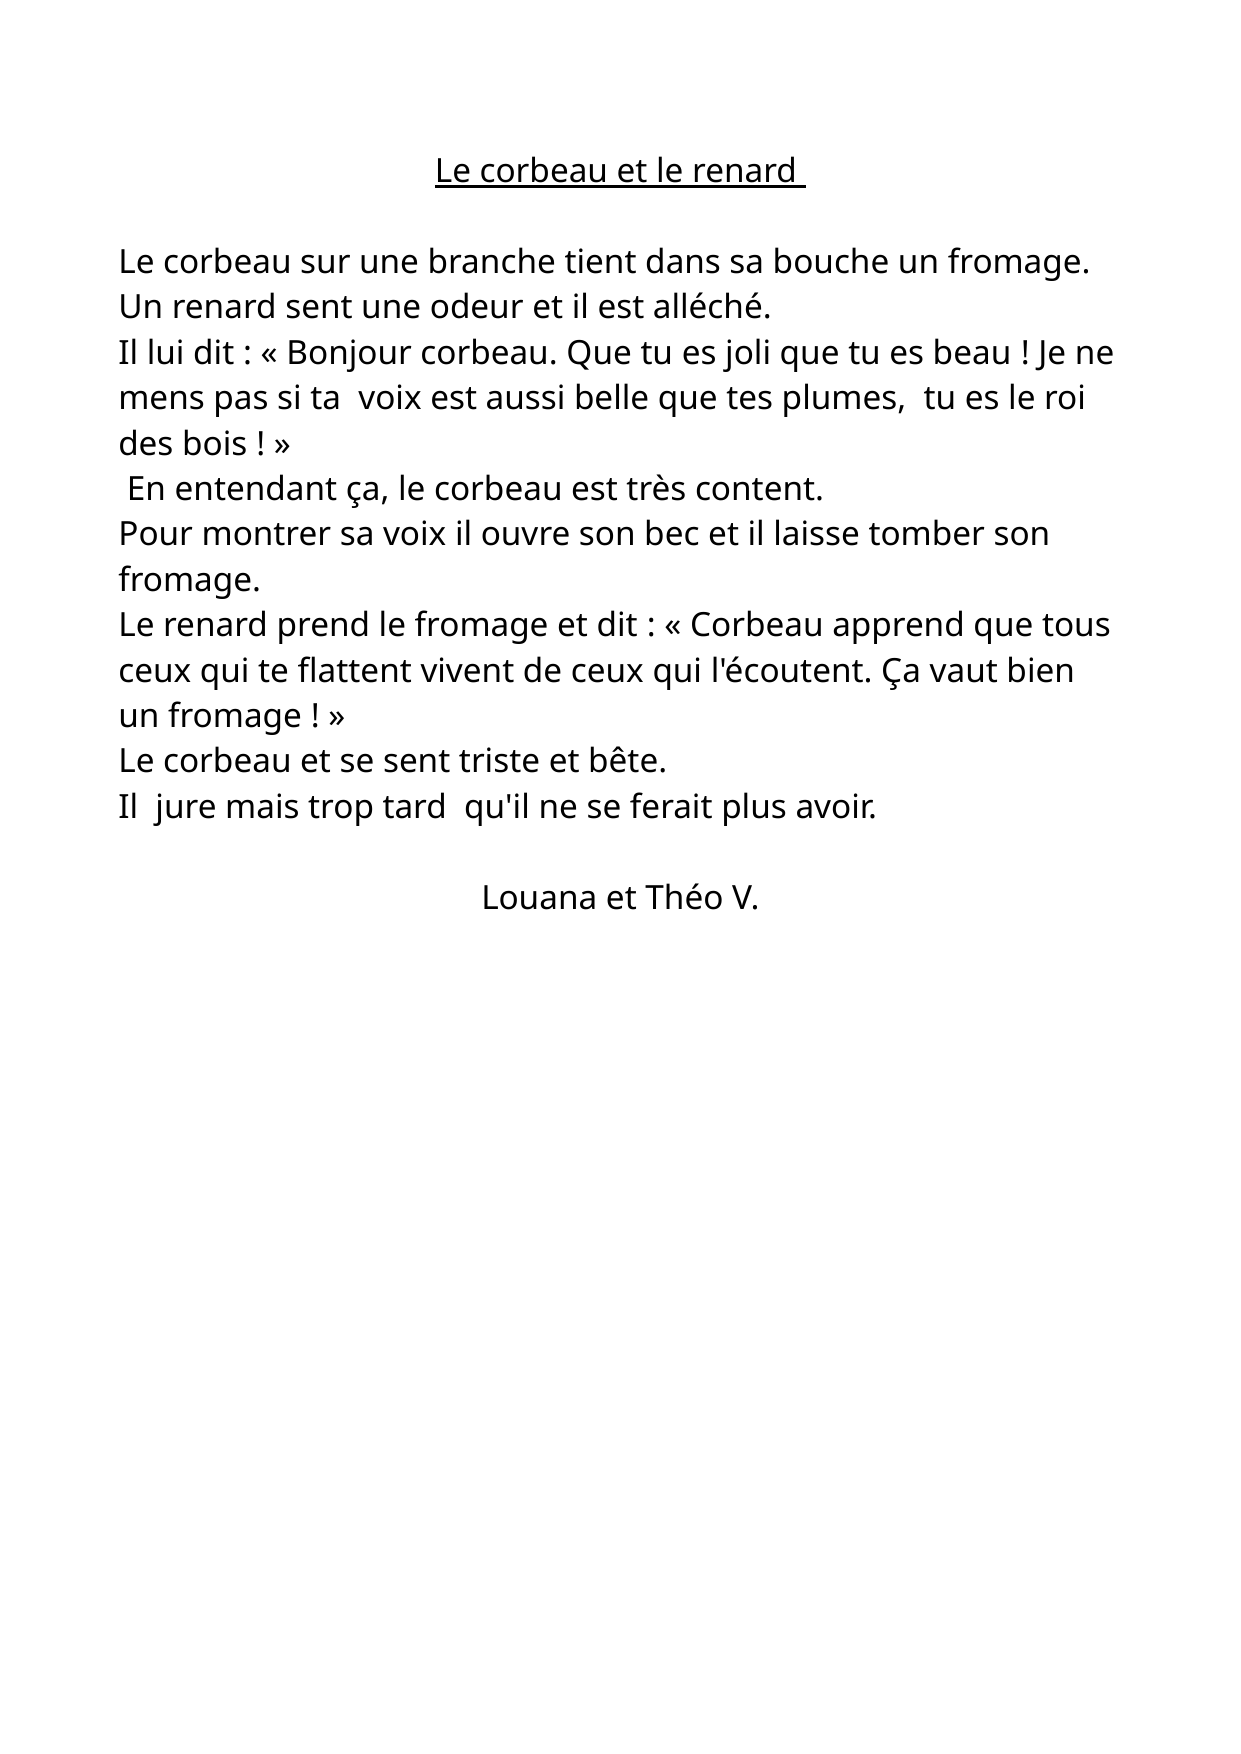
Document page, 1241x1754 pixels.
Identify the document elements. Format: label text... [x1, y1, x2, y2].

text Pour montrer sa voix il ouvre son bec et il laisse tomber son fromage. [118, 510, 1122, 601]
text Le corbeau sur une branche tient dans sa bouche un fromage. [118, 238, 1122, 283]
text Il jure mais trop tard qu'il ne se ferait plus avoir. [118, 783, 1122, 828]
text Le corbeau et se sent triste et bête. [118, 737, 1122, 783]
text Louana et Théo V. [118, 873, 1122, 919]
text En entendant ça, le corbeau est très content. [118, 465, 1122, 510]
text Un renard sent une odeur et il est alléché. [118, 283, 1122, 328]
text Le renard prend le fromage et dit : « Corbeau apprend que tous ceux qui te flattent vivent de ceux qui l'écoutent. Ça vaut bien un fromage ! » [118, 601, 1122, 737]
text Le corbeau et le renard [118, 147, 1122, 192]
text Il lui dit : « Bonjour corbeau. Que tu es joli que tu es beau ! Je ne mens pas si ta voix est aussi belle que tes plumes, tu es le roi des bois ! » [118, 328, 1122, 465]
